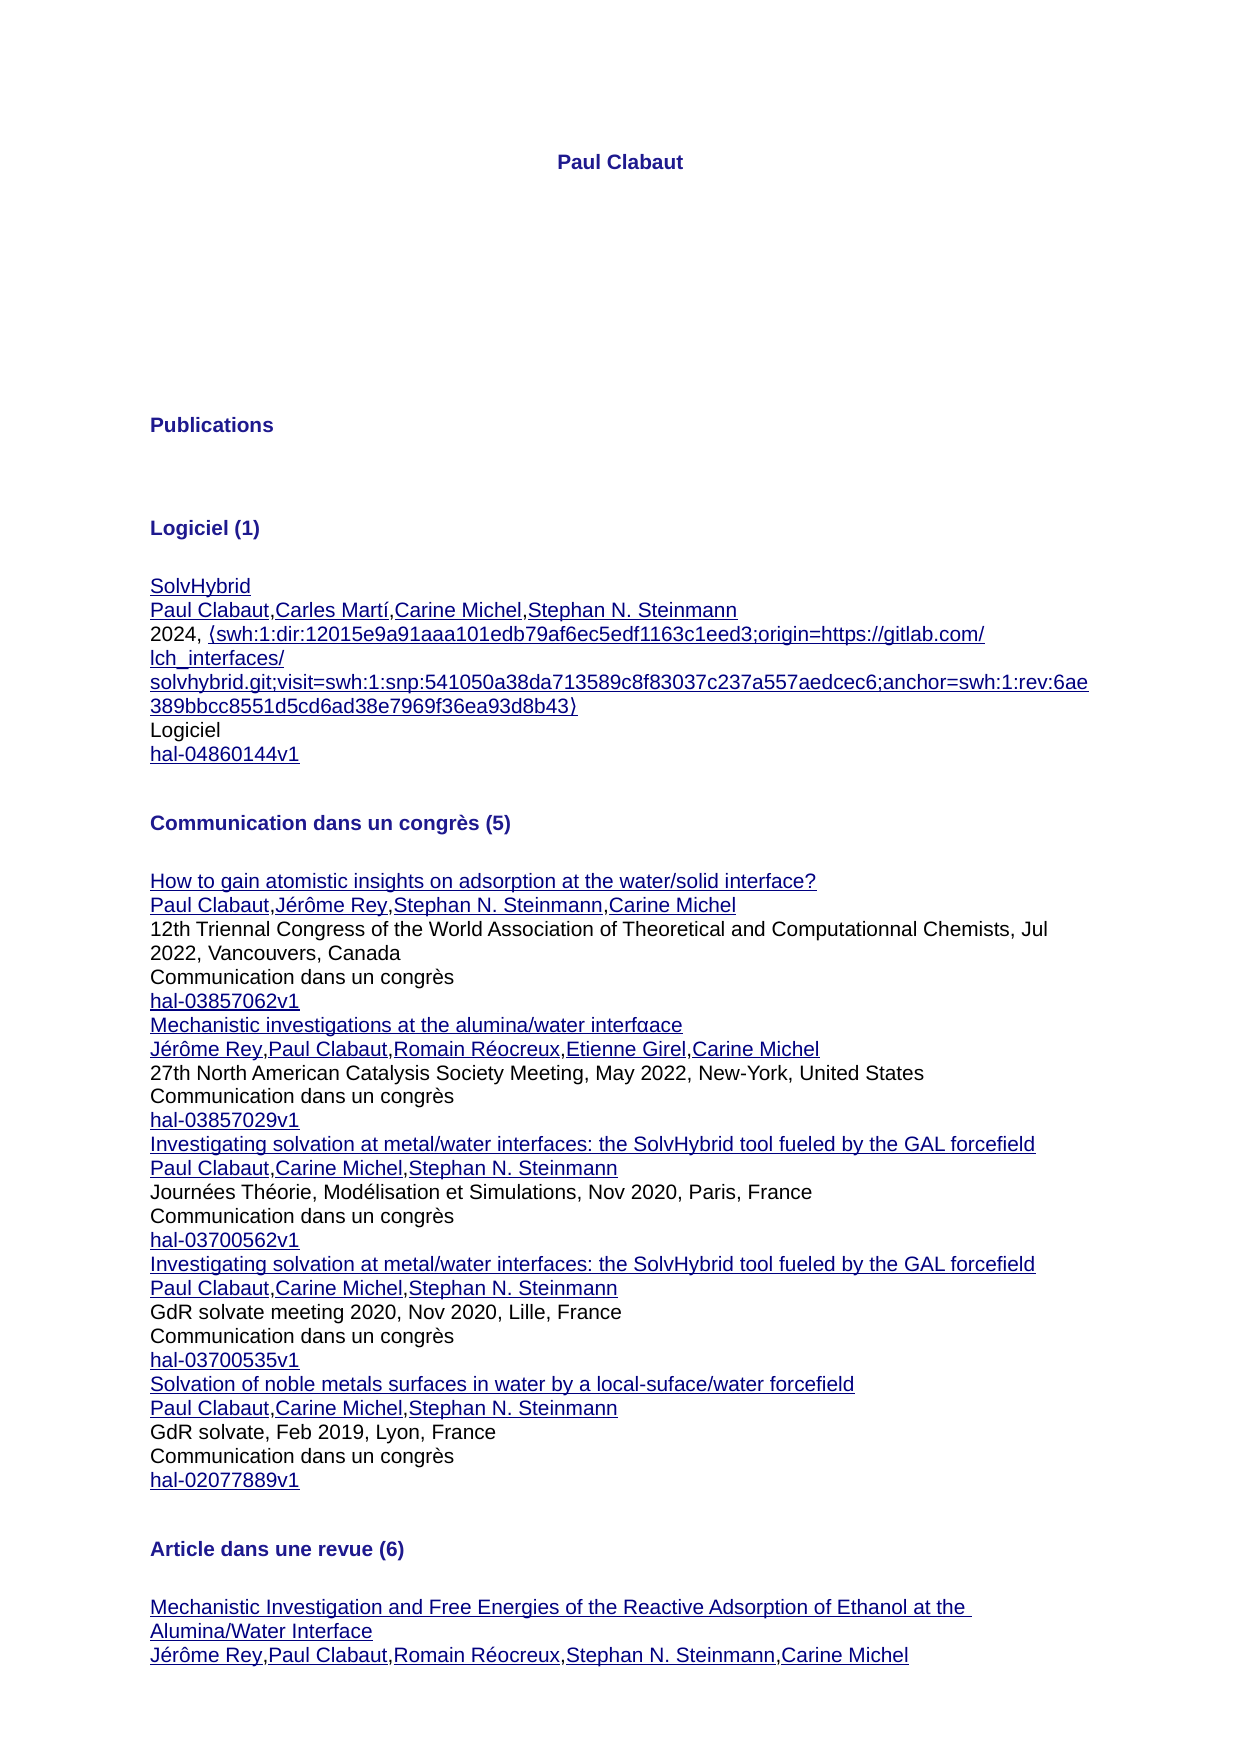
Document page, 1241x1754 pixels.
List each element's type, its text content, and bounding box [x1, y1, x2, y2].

table_cell Investigating solvation at metal/water interfaces: the SolvHybrid tool fueled by the GAL forcefield Paul Clabaut,Carine Michel,Stephan N. Steinmann Journées Théorie, Modélisation et Simulations, Nov 2020, Paris, France Communication dans un congrès hal-03700562v1 [150, 1132, 1090, 1252]
subtitle Paul Clabaut [150, 150, 1090, 174]
table_header Mechanistic Investigation and Free Energies of the Reactive Adsorption of Ethanol at the Alumina/Water Interface Jérôme Rey,Paul Clabaut,Romain Réocreux,Stephan N. Steinmann,Carine Michel [150, 1595, 1090, 1667]
table_header How to gain atomistic insights on adsorption at the water/solid interface? Paul Clabaut,Jérôme Rey,Stephan N. Steinmann,Carine Michel 12th Triennal Congress of the World Association of Theoretical and Computationnal Chemists, Jul 2022, Vancouvers, Canada Communication dans un congrès hal-03857062v1 [150, 869, 1090, 1012]
table_header SolvHybrid Paul Clabaut,Carles Martí,Carine Michel,Stephan N. Steinmann 2024, ⟨swh:1:dir:12015e9a91aaa101edb79af6ec5edf1163c1eed3;origin=https://gitlab.com/lch_interfaces/solvhybrid.git;visit=swh:1:snp:541050a38da713589c8f83037c237a557aedcec6;anchor=swh:1:rev:6ae389bbcc8551d5cd6ad38e7969f36ea93d8b43⟩ Logiciel hal-04860144v1 [150, 574, 1090, 766]
table_cell Mechanistic investigations at the alumina/water interfαace Jérôme Rey,Paul Clabaut,Romain Réocreux,Etienne Girel,Carine Michel 27th North American Catalysis Society Meeting, May 2022, New-York, United States Communication dans un congrès hal-03857029v1 [150, 1013, 1090, 1132]
table_cell Investigating solvation at metal/water interfaces: the SolvHybrid tool fueled by the GAL forcefield Paul Clabaut,Carine Michel,Stephan N. Steinmann GdR solvate meeting 2020, Nov 2020, Lille, France Communication dans un congrès hal-03700535v1 [150, 1252, 1090, 1372]
subtitle Communication dans un congrès (5) [150, 810, 1090, 834]
subtitle Publications [150, 412, 1090, 436]
subtitle Logiciel (1) [150, 516, 1090, 539]
table_cell Solvation of noble metals surfaces in water by a local-suface/water forcefield Paul Clabaut,Carine Michel,Stephan N. Steinmann GdR solvate, Feb 2019, Lyon, France Communication dans un congrès hal-02077889v1 [150, 1372, 1090, 1492]
subtitle Article dans une revue (6) [150, 1536, 1090, 1560]
